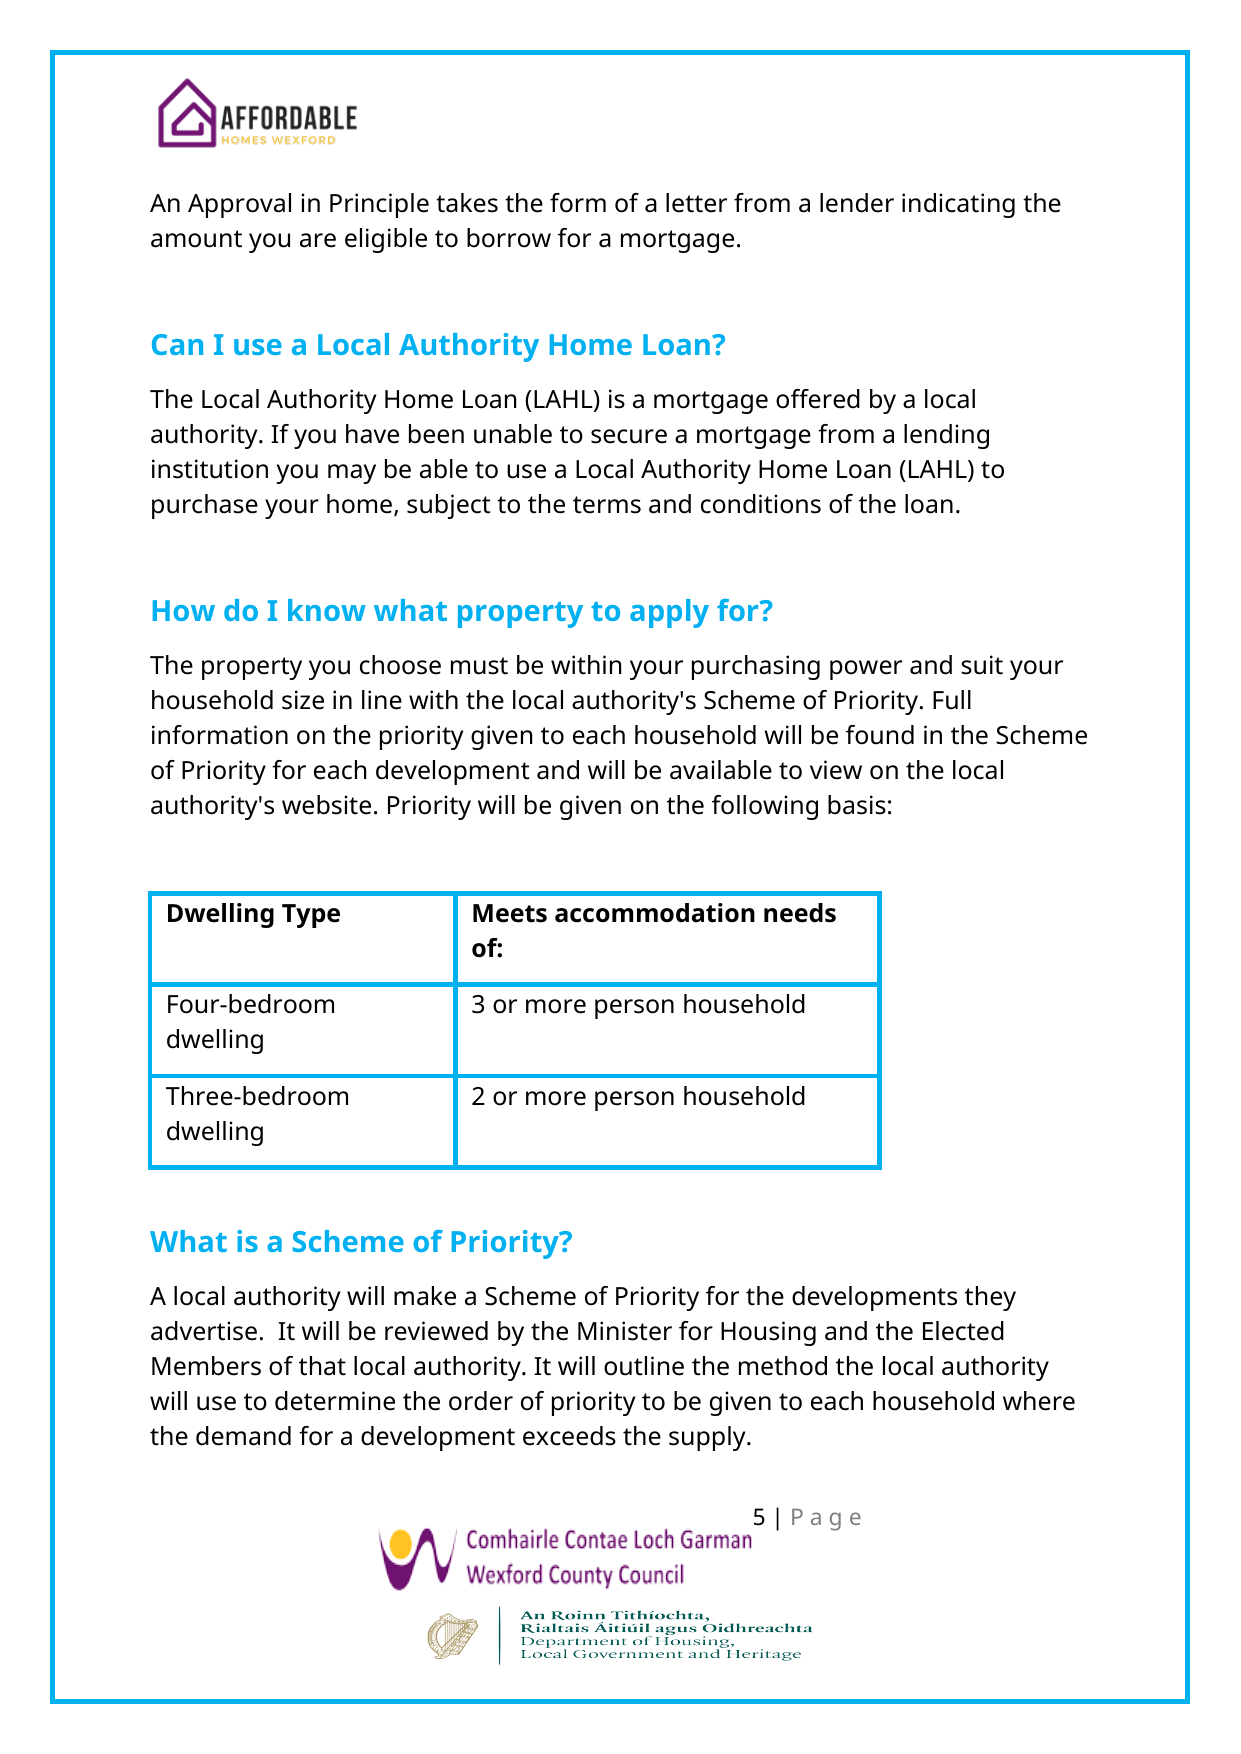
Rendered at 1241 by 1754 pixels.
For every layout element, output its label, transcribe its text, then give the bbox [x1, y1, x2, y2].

table_cell Four-bedroom dwelling [152, 987, 453, 1073]
table_header Meets accommodation needs of: [458, 896, 877, 982]
text The property you choose must be within your purchasing power and suit your household size in line with the local authority's Scheme of Priority. Full information on the priority given to each household will be found in the Scheme of Priority for each development and will be available to view on the local authority's website. Priority will be given on the following basis: [150, 648, 1090, 822]
text How do I know what property to apply for? [150, 590, 1090, 630]
text An Approval in Principle takes the form of a letter from a lender indicating the amount you are eligible to borrow for a mortgage. [150, 186, 1090, 255]
text Can I use a Local Authority Home Loan? [150, 324, 1090, 364]
text The Local Authority Home Loan (LAHL) is a mortgage offered by a local authority. If you have been unable to secure a mortgage from a lending institution you may be able to use a Local Authority Home Loan (LAHL) to purchase your home, subject to the terms and conditions of the loan. [150, 382, 1090, 521]
table_cell 2 or more person household [458, 1078, 877, 1165]
table_cell 3 or more person household [458, 987, 877, 1073]
table_cell Three-bedroom dwelling [152, 1078, 453, 1165]
text A local authority will make a Scheme of Priority for the developments they advertise. It will be reviewed by the Minister for Housing and the Elected Members of that local authority. It will outline the method the local authority will use to determine the order of priority to be given to each household where the demand for a development exceeds the supply. [150, 1278, 1090, 1453]
text What is a Scheme of Priority? [150, 1221, 1090, 1261]
table_header Dwelling Type [152, 896, 453, 982]
